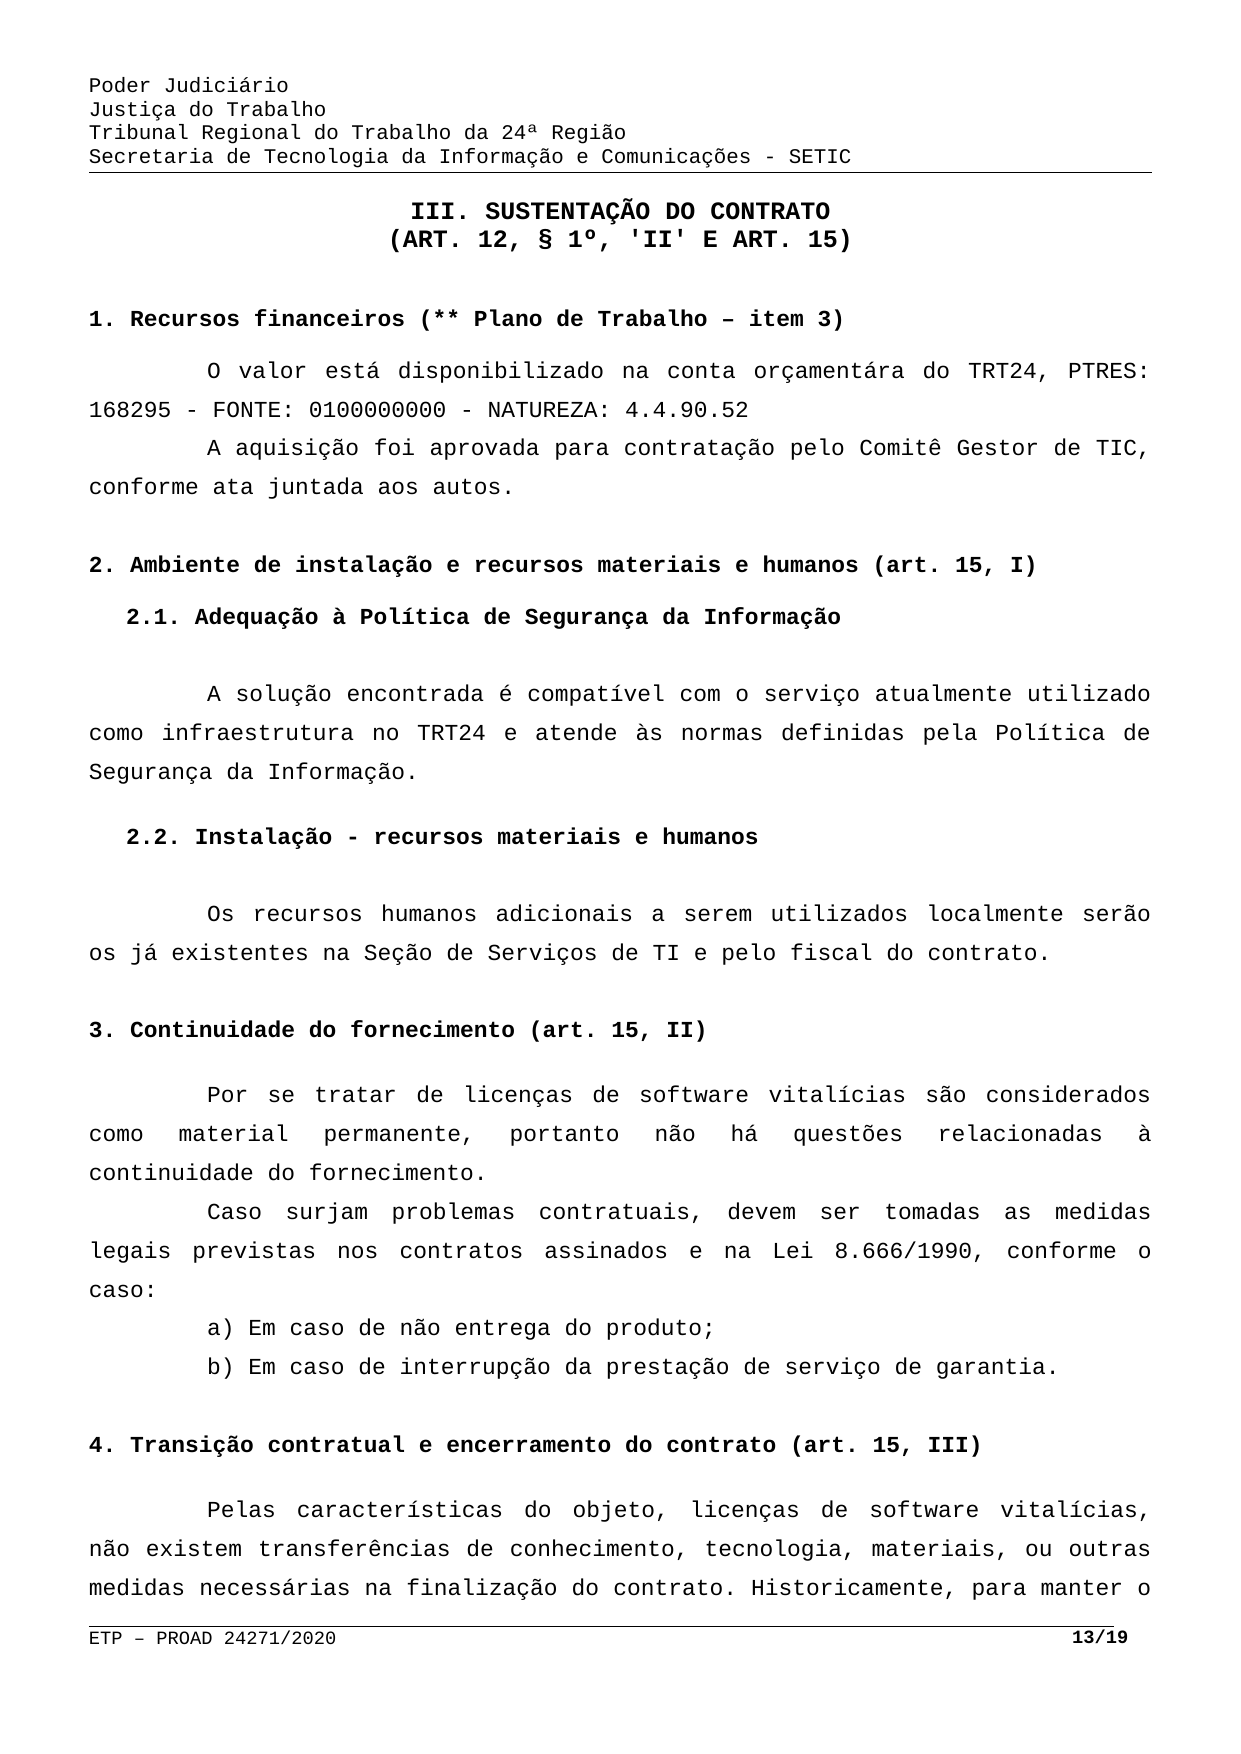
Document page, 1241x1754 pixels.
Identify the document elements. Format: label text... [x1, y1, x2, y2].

text 3. Continuidade do fornecimento (art. 15, II) [89, 1019, 1152, 1045]
text A aquisição foi aprovada para contratação pelo Comitê Gestor de TIC, conforme ata juntada aos autos. [89, 437, 1152, 502]
text b) Em caso de interrupção da prestação de serviço de garantia. [89, 1356, 1152, 1382]
text A solução encontrada é compatível com o serviço atualmente utilizado como infraestrutura no TRT24 e atende às normas definidas pela Política de Segurança da Informação. [89, 682, 1152, 786]
text Pelas características do objeto, licenças de software vitalícias, não existem transferências de conhecimento, tecnologia, materiais, ou outras medidas necessárias na finalização do contrato. Historicamente, para manter o [89, 1498, 1152, 1602]
text a) Em caso de não entrega do produto; [89, 1317, 1152, 1343]
text 2.1. Adequação à Política de Segurança da Informação [126, 605, 1152, 631]
text 2.2. Instalação - recursos materiais e humanos [126, 825, 1152, 851]
text 2. Ambiente de instalação e recursos materiais e humanos (art. 15, I) [89, 553, 1152, 579]
text Caso surjam problemas contratuais, devem ser tomadas as medidas legais previstas nos contratos assinados e na Lei 8.666/1990, conforme o caso: [89, 1200, 1152, 1304]
text 1. Recursos financeiros (** Plano de Trabalho – item 3) [89, 307, 1152, 333]
text 4. Transição contratual e encerramento do contrato (art. 15, III) [89, 1433, 1152, 1459]
text O valor está disponibilizado na conta orçamentára do TRT24, PTRES: 168295 - FONTE: 0100000000 - NATUREZA: 4.4.90.52 [89, 359, 1152, 424]
text (art. 12, § 1º, 'II' e ART. 15) [89, 227, 1152, 255]
text IiI. Sustentação do Contrato [89, 199, 1152, 227]
text Por se tratar de licenças de software vitalícias são considerados como material permanente, portanto não há questões relacionadas à continuidade do fornecimento. [89, 1084, 1152, 1187]
text Os recursos humanos adicionais a serem utilizados localmente serão os já existentes na Seção de Serviços de TI e pelo fiscal do contrato. [89, 902, 1152, 967]
